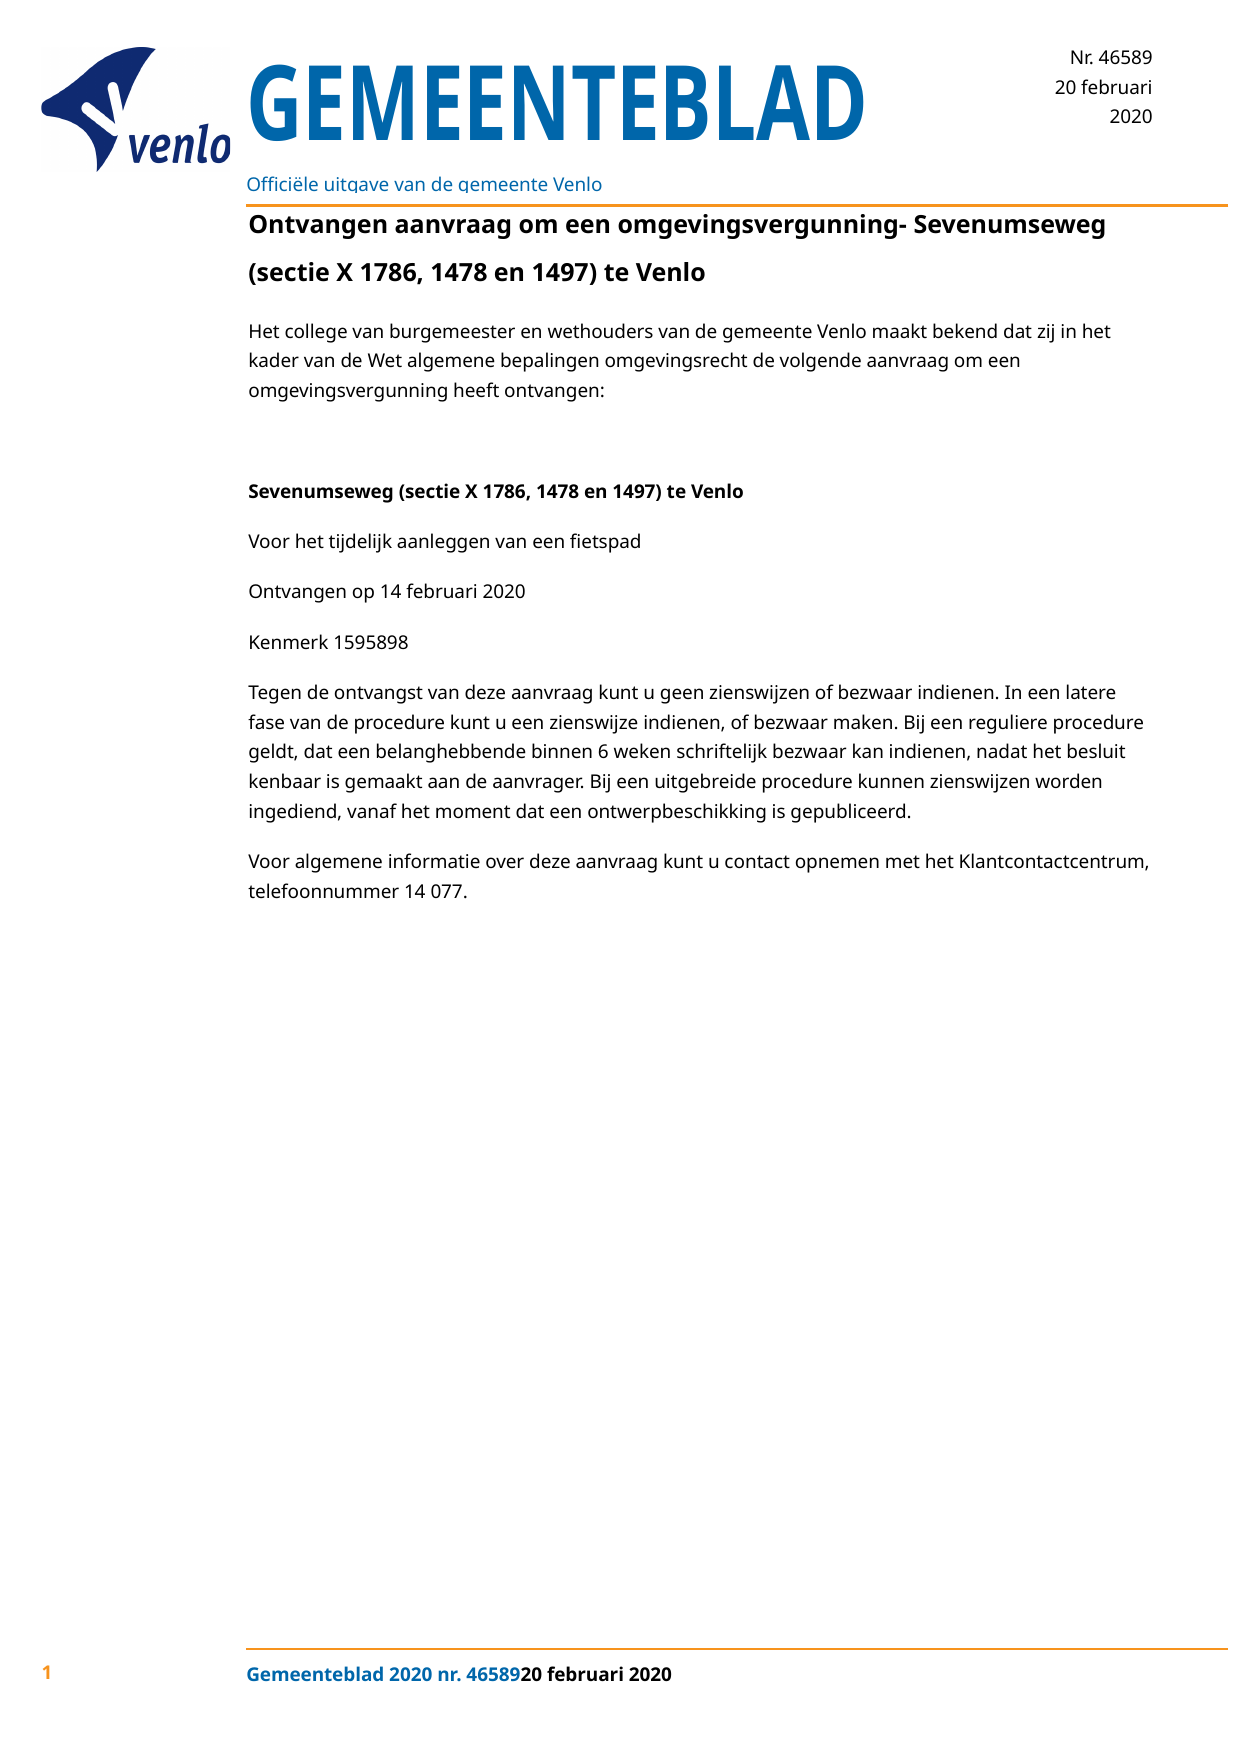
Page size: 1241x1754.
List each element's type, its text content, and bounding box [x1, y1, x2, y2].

text Tegen de ontvangst van deze aanvraag kunt u geen zienswijzen of bezwaar indienen. In een latere fase van de procedure kunt u een zienswijze indienen, of bezwaar maken. Bij een reguliere procedure geldt, dat een belanghebbende binnen 6 weken schriftelijk bezwaar kan indienen, nadat het besluit kenbaar is gemaakt aan de aanvrager. Bij een uitgebreide procedure kunnen zienswijzen worden ingediend, vanaf het moment dat een ontwerpbeschikking is gepubliceerd. [248, 679, 1152, 824]
text Sevenumseweg (sectie X 1786, 1478 en 1497) te Venlo [248, 478, 1152, 504]
text Voor algemene informatie over deze aanvraag kunt u contact opnemen met het Klantcontactcentrum, telefoonnummer 14 077. [248, 848, 1152, 904]
text Het college van burgemeester en wethouders van de gemeente Venlo maakt bekend dat zij in het kader van de Wet algemene bepalingen omgevingsrecht de volgende aanvraag om een omgevingsvergunning heeft ontvangen: [248, 318, 1152, 403]
text Voor het tijdelijk aanleggen van een fietspad [248, 528, 1152, 554]
picture [41, 47, 231, 172]
text Ontvangen aanvraag om een omgevingsvergunning- Sevenumseweg (sectie X 1786, 1478 en 1497) te Venlo [248, 207, 1152, 288]
text Ontvangen op 14 februari 2020 [248, 579, 1152, 604]
text Kenmerk 1595898 [248, 629, 1152, 655]
